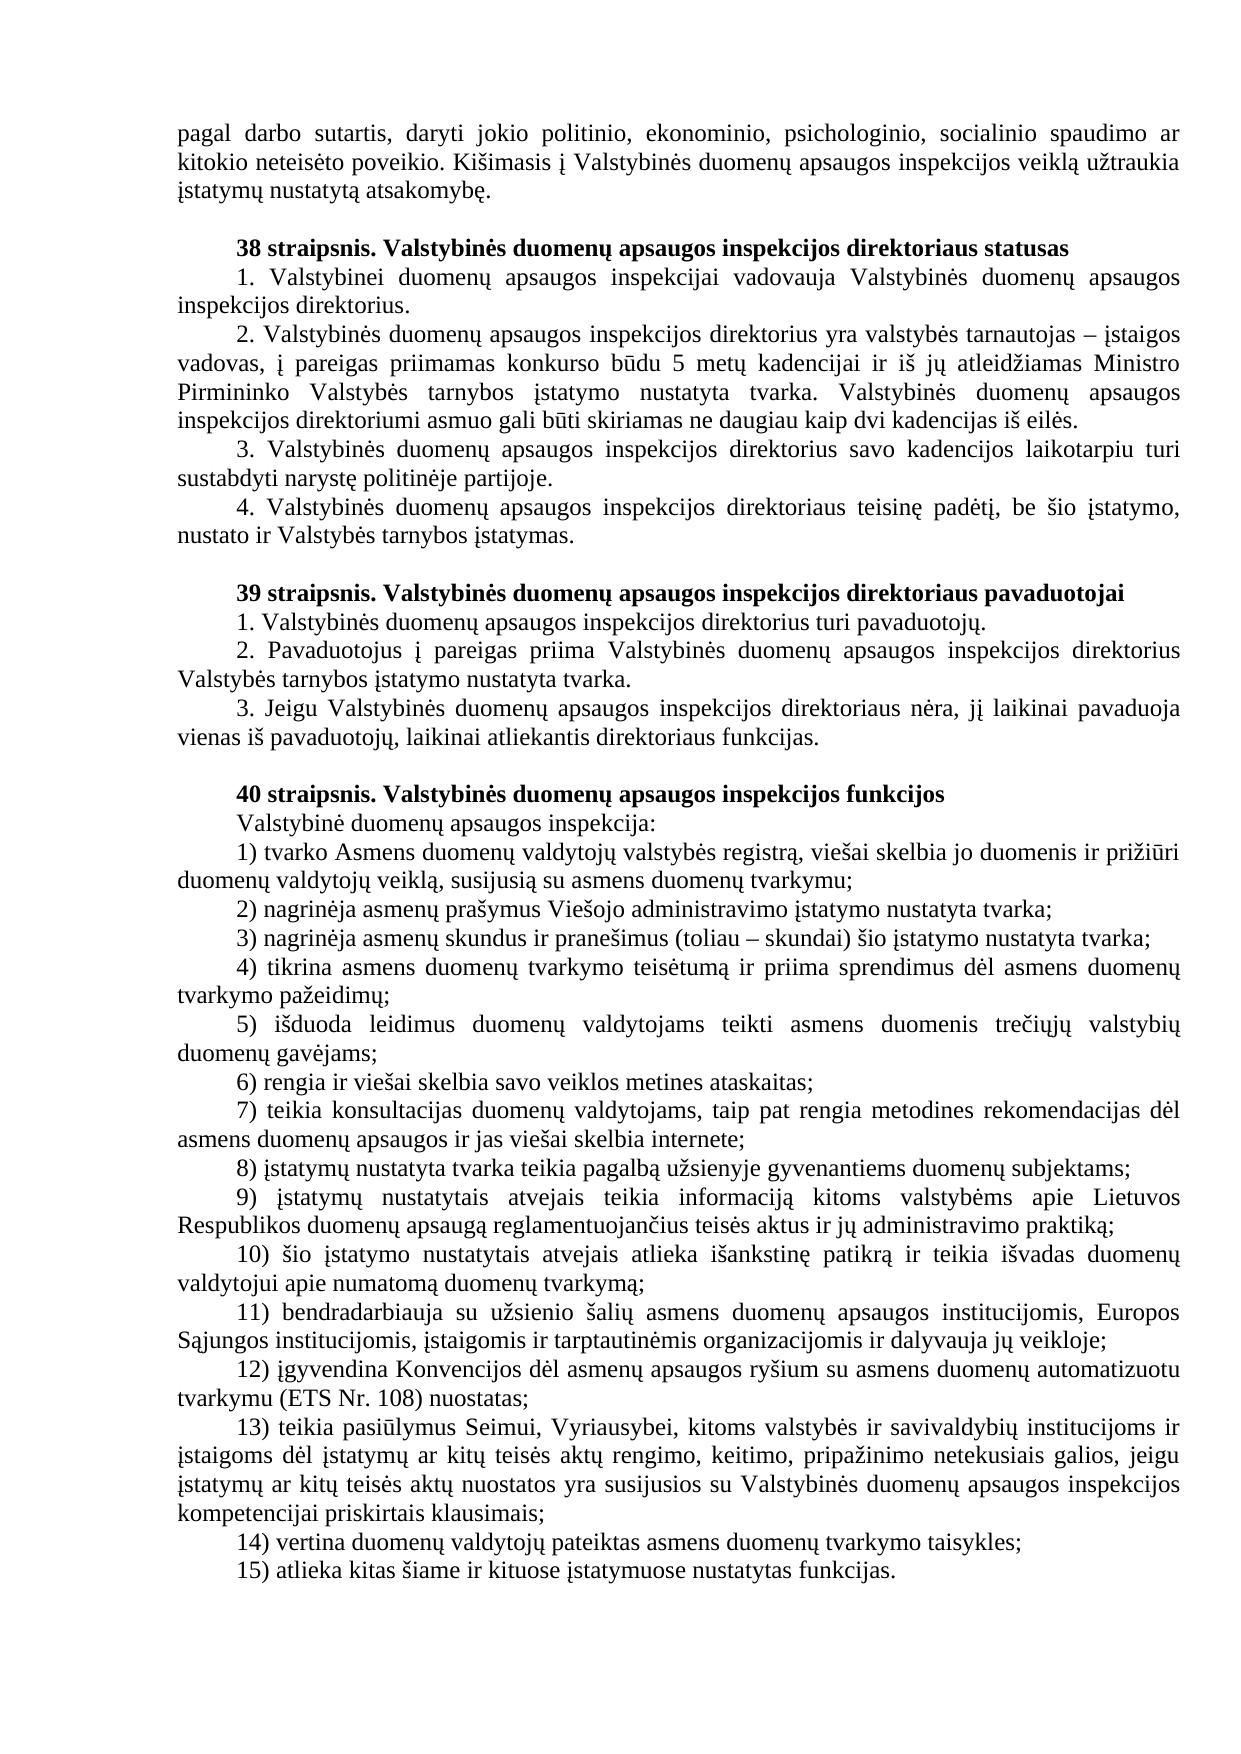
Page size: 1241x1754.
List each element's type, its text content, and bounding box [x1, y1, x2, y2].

text 2. Valstybinės duomenų apsaugos inspekcijos direktorius yra valstybės tarnautojas – įstaigos vadovas, į pareigas priimamas konkurso būdu 5 metų kadencijai ir iš jų atleidžiamas Ministro Pirmininko Valstybės tarnybos įstatymo nustatyta tvarka. Valstybinės duomenų apsaugos inspekcijos direktoriumi asmuo gali būti skiriamas ne daugiau kaip dvi kadencijas iš eilės. [177, 319, 1181, 434]
text 11) bendradarbiauja su užsienio šalių asmens duomenų apsaugos institucijomis, Europos Sąjungos institucijomis, įstaigomis ir tarptautinėmis organizacijomis ir dalyvauja jų veikloje; [177, 1297, 1181, 1354]
text Valstybinė duomenų apsaugos inspekcija: [177, 808, 1181, 837]
text 4. Valstybinės duomenų apsaugos inspekcijos direktoriaus teisinę padėtį, be šio įstatymo, nustato ir Valstybės tarnybos įstatymas. [177, 492, 1181, 549]
text 40 straipsnis. Valstybinės duomenų apsaugos inspekcijos funkcijos [177, 779, 1181, 808]
text 38 straipsnis. Valstybinės duomenų apsaugos inspekcijos direktoriaus statusas [177, 233, 1181, 262]
text 12) įgyvendina Konvencijos dėl asmenų apsaugos ryšium su asmens duomenų automatizuotu tvarkymu (ETS Nr. 108) nuostatas; [177, 1354, 1181, 1412]
text 1. Valstybinės duomenų apsaugos inspekcijos direktorius turi pavaduotojų. [177, 607, 1181, 636]
text 3. Jeigu Valstybinės duomenų apsaugos inspekcijos direktoriaus nėra, jį laikinai pavaduoja vienas iš pavaduotojų, laikinai atliekantis direktoriaus funkcijas. [177, 693, 1181, 751]
text 13) teikia pasiūlymus Seimui, Vyriausybei, kitoms valstybės ir savivaldybių institucijoms ir įstaigoms dėl įstatymų ar kitų teisės aktų rengimo, keitimo, pripažinimo netekusiais galios, jeigu įstatymų ar kitų teisės aktų nuostatos yra susijusios su Valstybinės duomenų apsaugos inspekcijos kompetencijai priskirtais klausimais; [177, 1412, 1181, 1527]
text 6) rengia ir viešai skelbia savo veiklos metines ataskaitas; [177, 1067, 1181, 1096]
text 2) nagrinėja asmenų prašymus Viešojo administravimo įstatymo nustatyta tvarka; [177, 894, 1181, 923]
text 2. Pavaduotojus į pareigas priima Valstybinės duomenų apsaugos inspekcijos direktorius Valstybės tarnybos įstatymo nustatyta tvarka. [177, 636, 1181, 693]
text 1) tvarko Asmens duomenų valdytojų valstybės registrą, viešai skelbia jo duomenis ir prižiūri duomenų valdytojų veiklą, susijusią su asmens duomenų tvarkymu; [177, 837, 1181, 894]
text 1. Valstybinei duomenų apsaugos inspekcijai vadovauja Valstybinės duomenų apsaugos inspekcijos direktorius. [177, 262, 1181, 319]
text 5) išduoda leidimus duomenų valdytojams teikti asmens duomenis trečiųjų valstybių duomenų gavėjams; [177, 1009, 1181, 1067]
text 7) teikia konsultacijas duomenų valdytojams, taip pat rengia metodines rekomendacijas dėl asmens duomenų apsaugos ir jas viešai skelbia internete; [177, 1096, 1181, 1153]
text 15) atlieka kitas šiame ir kituose įstatymuose nustatytas funkcijas. [177, 1556, 1181, 1584]
text 10) šio įstatymo nustatytais atvejais atlieka išankstinę patikrą ir teikia išvadas duomenų valdytojui apie numatomą duomenų tvarkymą; [177, 1239, 1181, 1297]
text pagal darbo sutartis, daryti jokio politinio, ekonominio, psichologinio, socialinio spaudimo ar kitokio neteisėto poveikio. Kišimasis į Valstybinės duomenų apsaugos inspekcijos veiklą užtraukia įstatymų nustatytą atsakomybę. [177, 118, 1181, 204]
text 3) nagrinėja asmenų skundus ir pranešimus (toliau – skundai) šio įstatymo nustatyta tvarka; [177, 923, 1181, 952]
text 39 straipsnis. Valstybinės duomenų apsaugos inspekcijos direktoriaus pavaduotojai [236, 578, 1181, 607]
text 9) įstatymų nustatytais atvejais teikia informaciją kitoms valstybėms apie Lietuvos Respublikos duomenų apsaugą reglamentuojančius teisės aktus ir jų administravimo praktiką; [177, 1182, 1181, 1239]
text 4) tikrina asmens duomenų tvarkymo teisėtumą ir priima sprendimus dėl asmens duomenų tvarkymo pažeidimų; [177, 952, 1181, 1009]
text 8) įstatymų nustatyta tvarka teikia pagalbą užsienyje gyvenantiems duomenų subjektams; [177, 1153, 1181, 1182]
text 14) vertina duomenų valdytojų pateiktas asmens duomenų tvarkymo taisykles; [177, 1527, 1181, 1556]
text 3. Valstybinės duomenų apsaugos inspekcijos direktorius savo kadencijos laikotarpiu turi sustabdyti narystę politinėje partijoje. [177, 434, 1181, 492]
